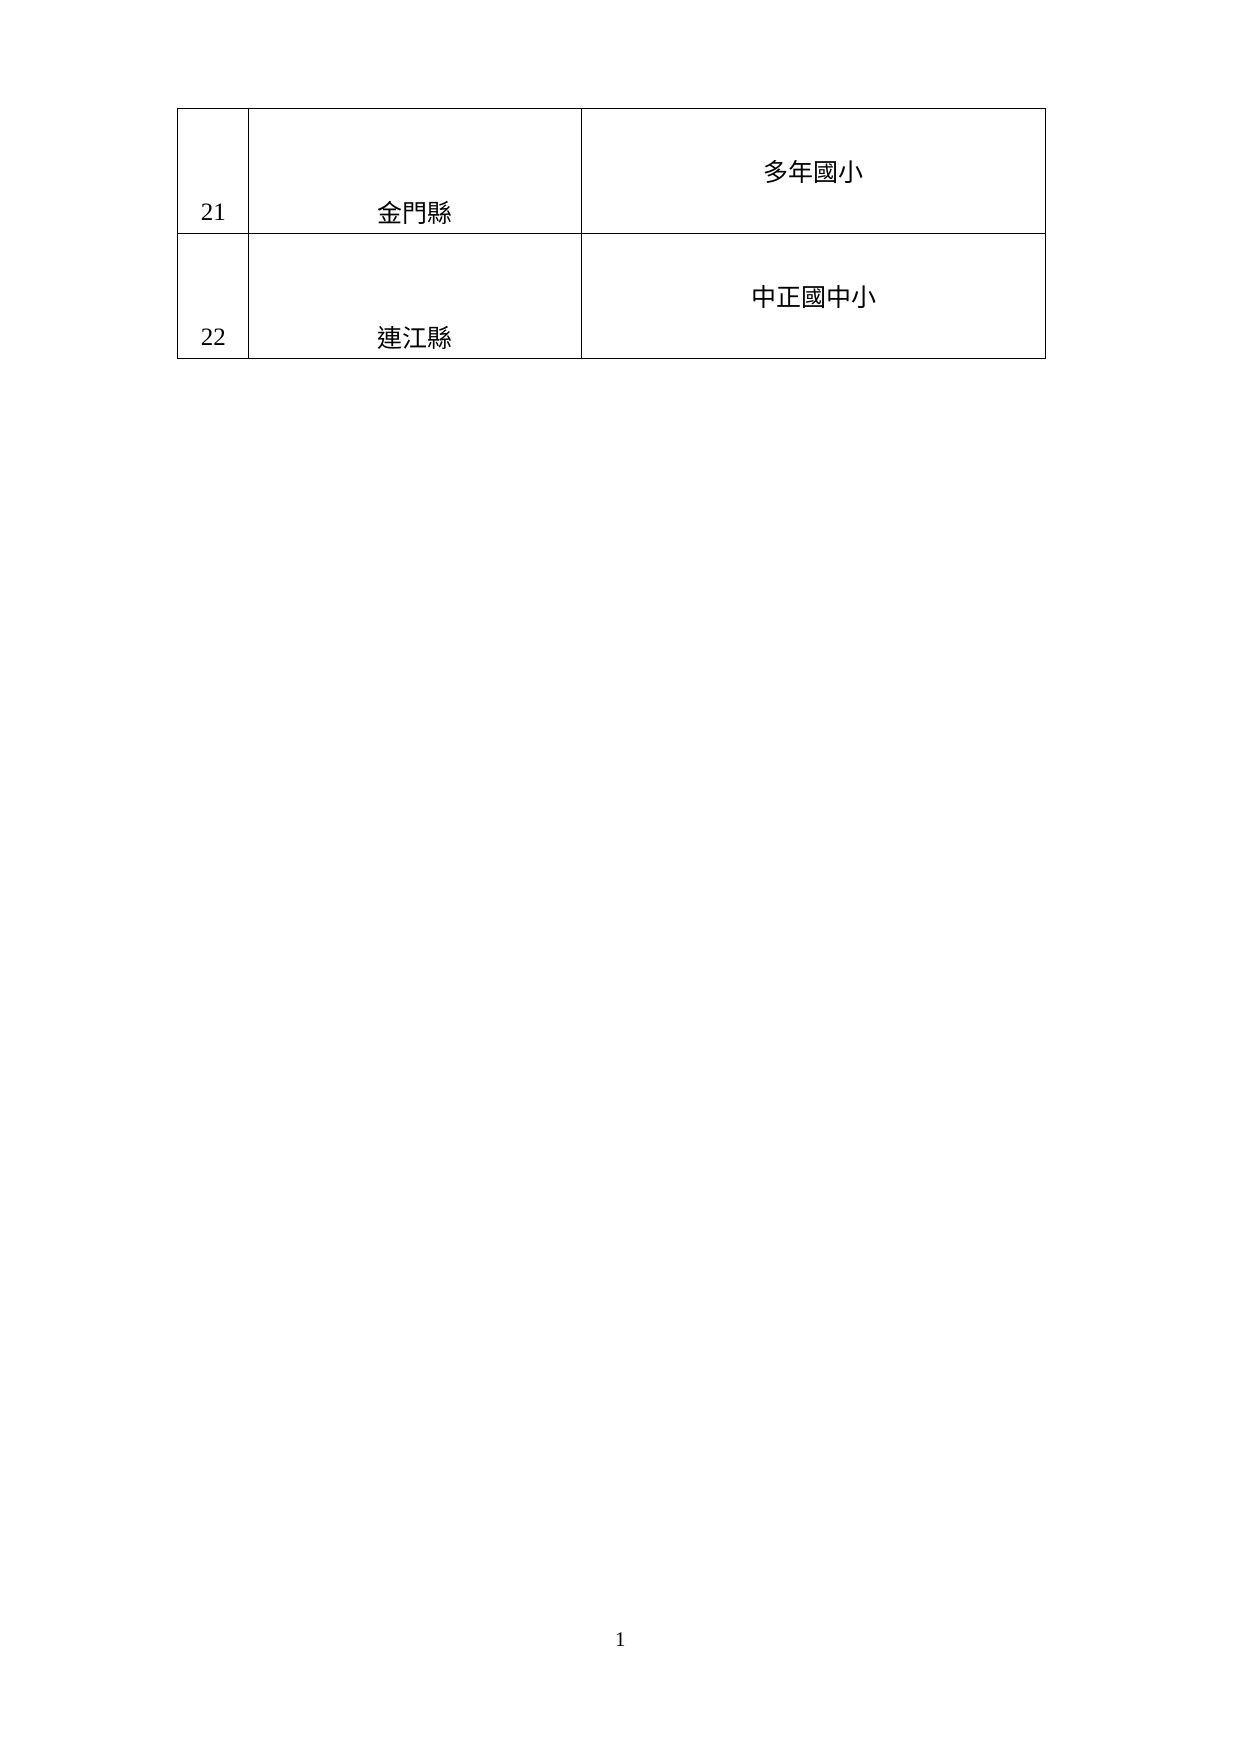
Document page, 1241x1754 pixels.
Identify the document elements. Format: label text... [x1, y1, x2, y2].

table_cell 金門縣 [249, 109, 581, 233]
table_cell 中正國中小 [582, 234, 1045, 358]
table_cell 22 [178, 234, 248, 358]
table_cell 多年國小 [582, 109, 1045, 233]
table_cell 21 [178, 109, 248, 233]
table_cell 連江縣 [249, 234, 581, 358]
